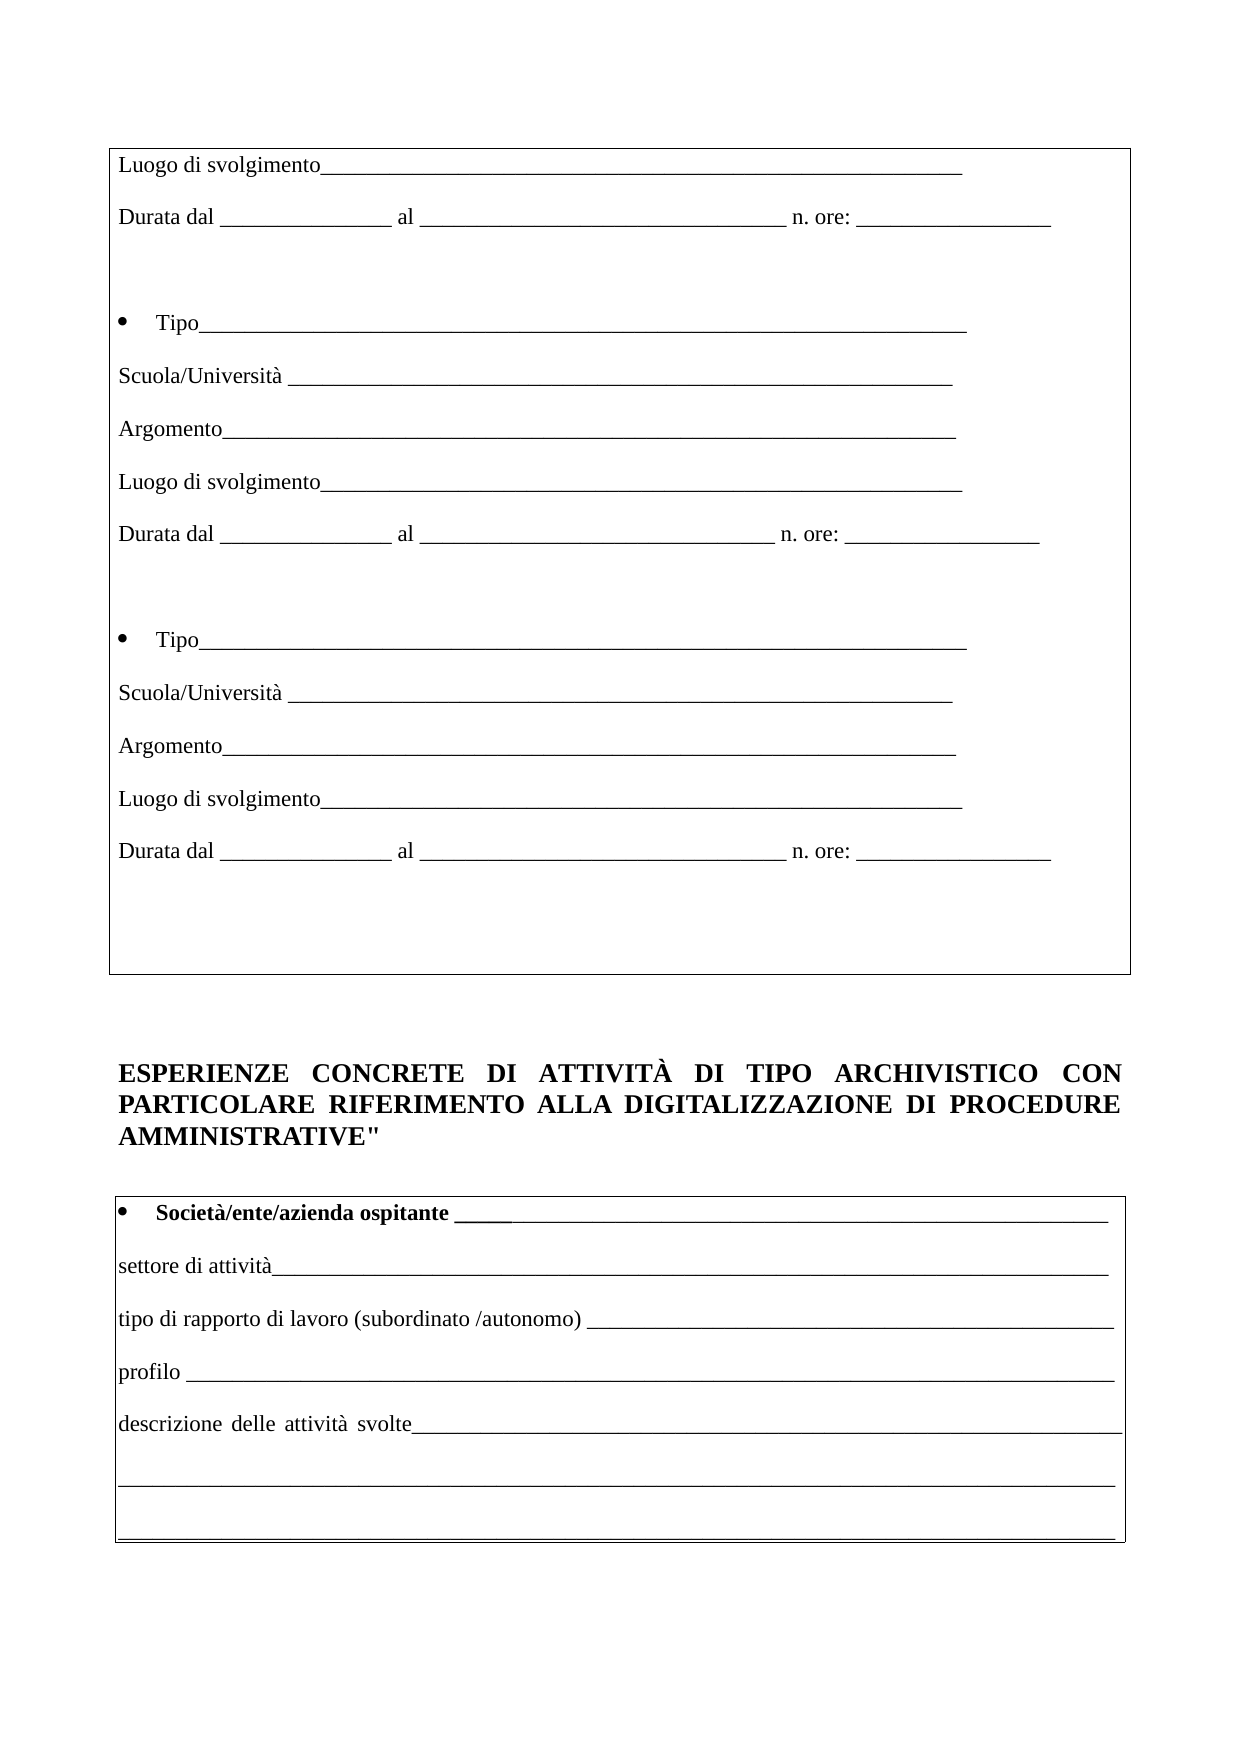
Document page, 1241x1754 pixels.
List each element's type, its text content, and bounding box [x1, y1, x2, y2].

text Durata dal _______________ al ________________________________ n. ore: _________________ [110, 200, 1130, 230]
text Luogo di svolgimento________________________________________________________ [110, 465, 1130, 494]
text Argomento________________________________________________________________ [110, 412, 1130, 441]
text Luogo di svolgimento________________________________________________________ [110, 782, 1130, 811]
list Scuola/Università __________________________________________________________ [110, 359, 1130, 389]
list Scuola/Università __________________________________________________________ [110, 676, 1130, 706]
text settore di attività_________________________________________________________________________ [116, 1249, 1125, 1279]
text Argomento________________________________________________________________ [110, 729, 1130, 758]
text Luogo di svolgimento________________________________________________________ [110, 149, 1130, 177]
text _______________________________________________________________________________________ [116, 1513, 1125, 1542]
text Durata dal _______________ al _______________________________ n. ore: _________________ [110, 517, 1130, 547]
text Esperienze concrete di attività di tipo archivistico con particolare riferimento alla digitalizzazione di procedure amministrative" [118, 1057, 1122, 1151]
text tipo di rapporto di lavoro (subordinato /autonomo) ______________________________________________ profilo _________________________________________________________________________________ [116, 1302, 1125, 1384]
text Durata dal _______________ al ________________________________ n. ore: _________________ [110, 834, 1130, 864]
list Tipo___________________________________________________________________ [110, 306, 1130, 336]
list Società/ente/azienda ospitante _________________________________________________________ [116, 1197, 1125, 1226]
text descrizione delle attività svolte______________________________________________________________ _______________________________________________________________________________________ [116, 1407, 1125, 1489]
list Tipo___________________________________________________________________ [110, 623, 1130, 653]
